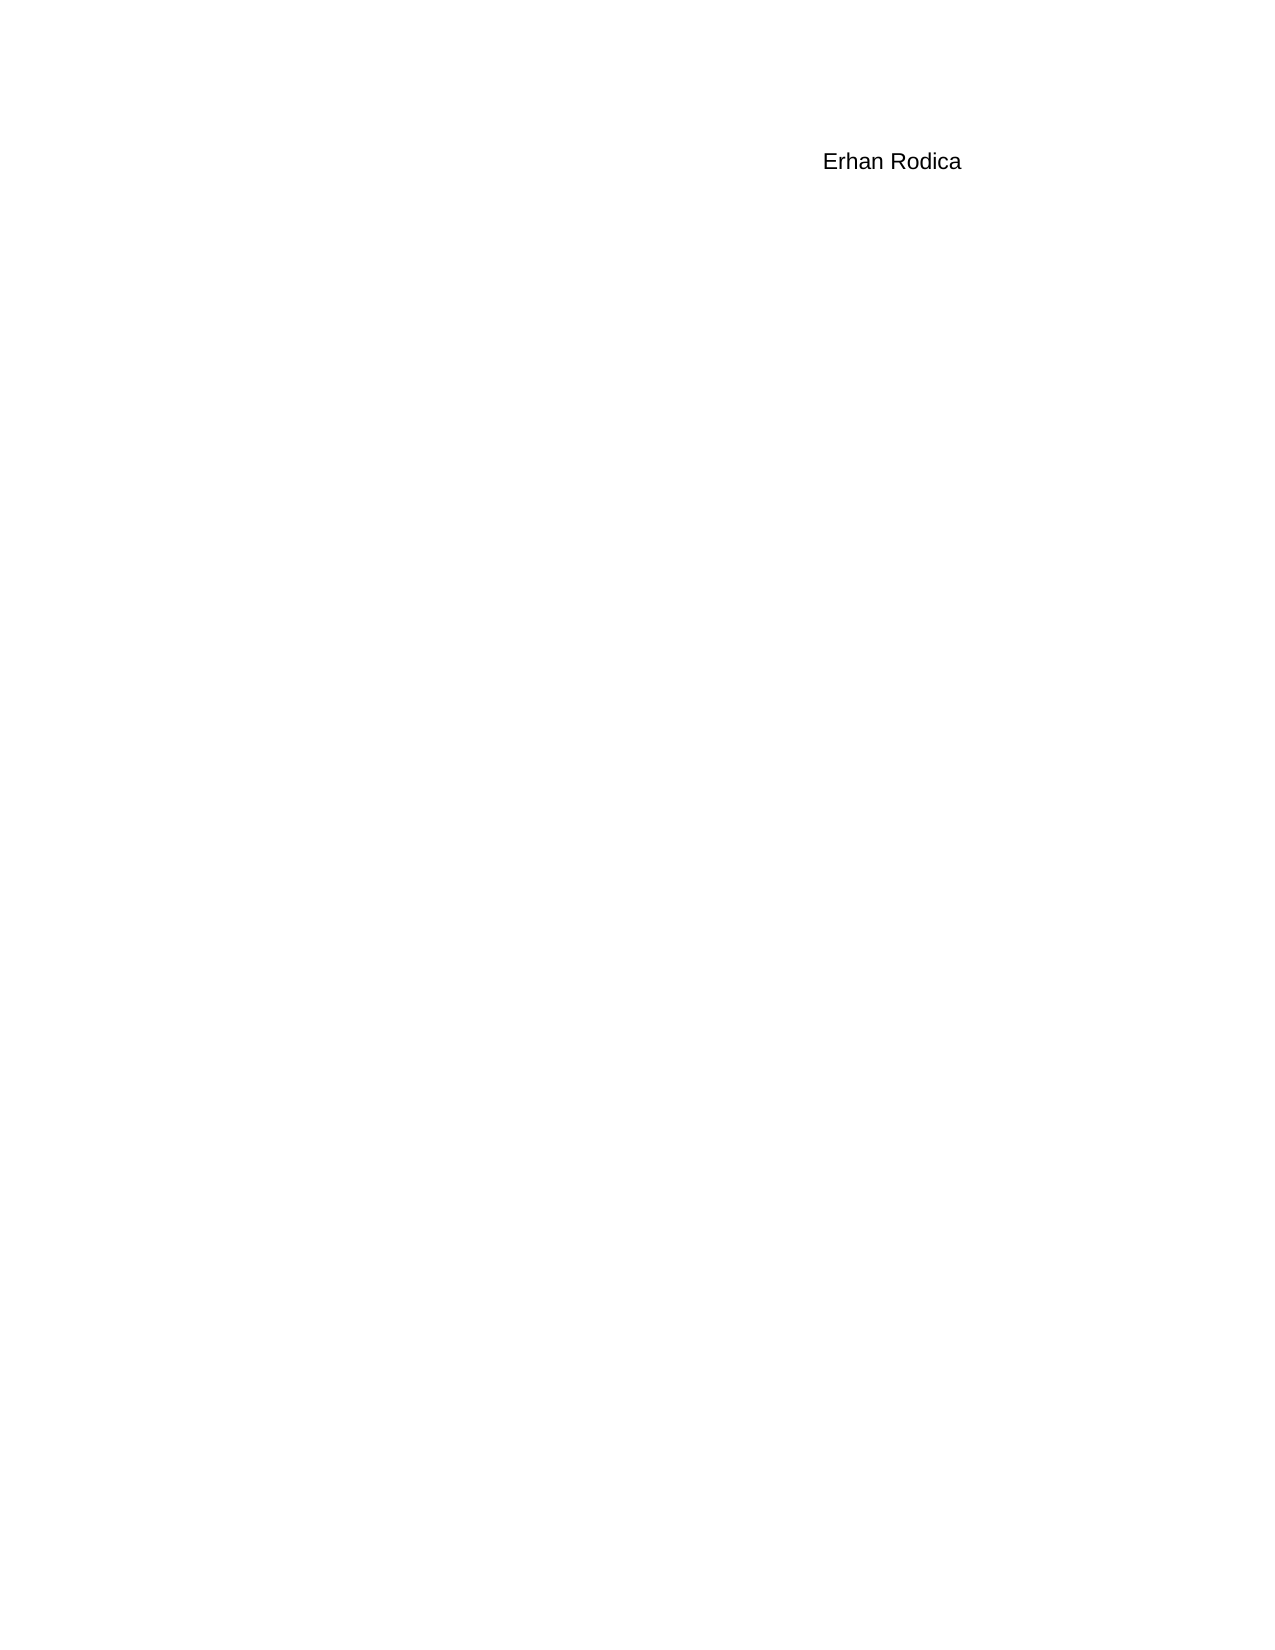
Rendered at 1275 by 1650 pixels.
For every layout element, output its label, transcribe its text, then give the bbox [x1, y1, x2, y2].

text Erhan Rodica [148, 148, 1127, 174]
